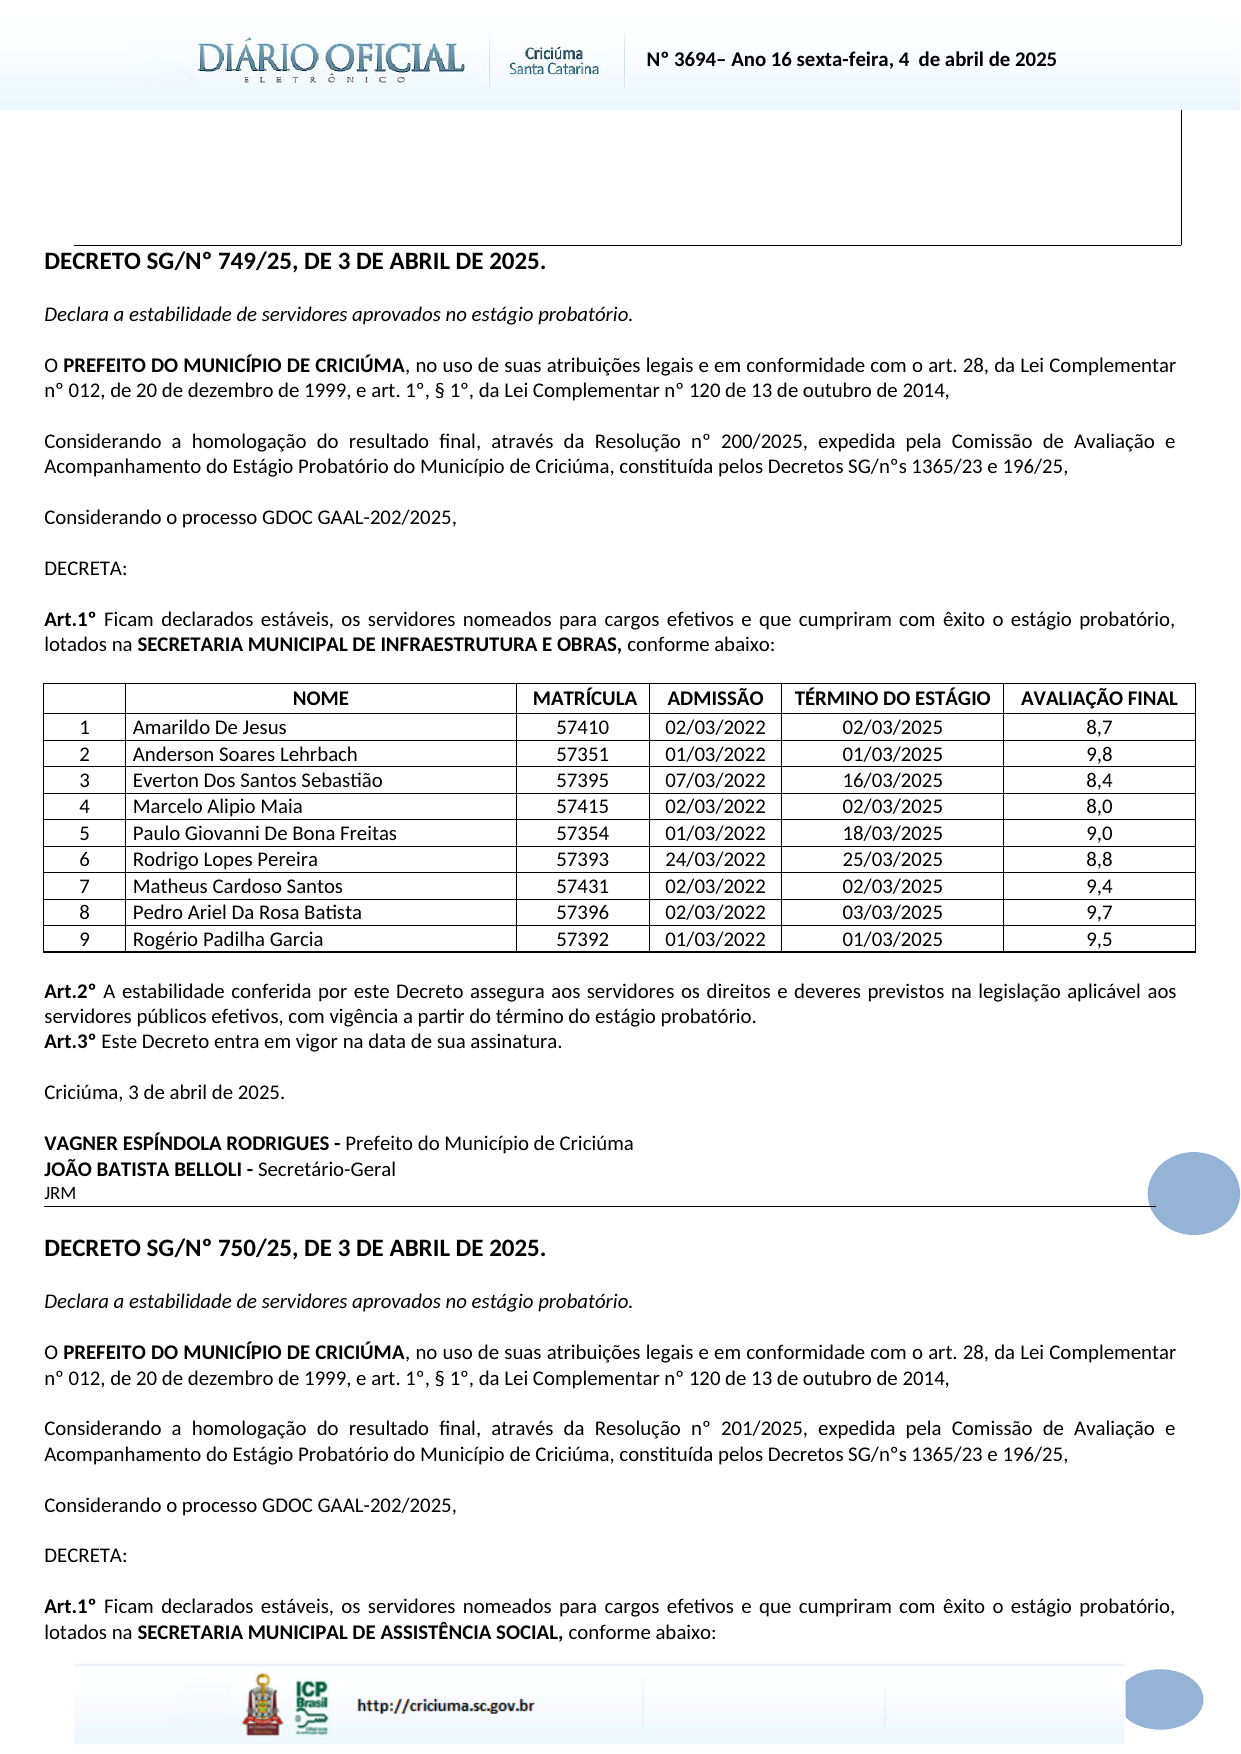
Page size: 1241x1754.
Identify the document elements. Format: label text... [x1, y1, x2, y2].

table_cell 01/03/2022 [650, 926, 781, 951]
table_cell 6 [44, 847, 125, 872]
table_cell 8,0 [1004, 794, 1195, 819]
table_cell Anderson Soares Lehrbach [126, 741, 516, 766]
table_cell 01/03/2025 [782, 926, 1003, 951]
table_header [44, 684, 125, 713]
table_cell 8,4 [1004, 767, 1195, 793]
text O PREFEITO DO MUNICÍPIO DE CRICIÚMA, no uso de suas atribuições legais e em conformidade com o art. 28, da Lei Complementar nº 012, de 20 de dezembro de 1999, e art. 1º, § 1º, da Lei Complementar nº 120 de 13 de outubro de 2014, [44, 352, 1178, 403]
table_cell 5 [44, 820, 125, 846]
table_cell 02/03/2022 [650, 714, 781, 740]
table_header NOME [126, 684, 516, 713]
table_header ADMISSÃO [650, 684, 781, 713]
table_cell 8 [44, 900, 125, 925]
table_cell 57392 [517, 926, 649, 951]
table_cell 57396 [517, 900, 649, 925]
table_cell 01/03/2025 [782, 741, 1003, 766]
table_cell 2 [44, 741, 125, 766]
table_cell 3 [44, 767, 125, 793]
table_cell 9,5 [1004, 926, 1195, 951]
table_cell 57415 [517, 794, 649, 819]
table_cell 1 [44, 714, 125, 740]
text O PREFEITO DO MUNICÍPIO DE CRICIÚMA, no uso de suas atribuições legais e em conformidade com o art. 28, da Lei Complementar nº 012, de 20 de dezembro de 1999, e art. 1º, § 1º, da Lei Complementar nº 120 de 13 de outubro de 2014, [44, 1339, 1178, 1390]
table_cell 8,7 [1004, 714, 1195, 740]
table_cell 9,7 [1004, 900, 1195, 925]
table_cell 7 [44, 873, 125, 898]
table_header TÉRMINO DO ESTÁGIO [782, 684, 1003, 713]
table_cell 03/03/2025 [782, 900, 1003, 925]
table_cell 02/03/2025 [782, 873, 1003, 898]
table_cell 57431 [517, 873, 649, 898]
text Considerando a homologação do resultado final, através da Resolução nº 201/2025, expedida pela Comissão de Avaliação e Acompanhamento do Estágio Probatório do Município de Criciúma, constituída pelos Decretos SG/nºs 1365/23 e 196/25, [44, 1416, 1178, 1466]
text VAGNER ESPÍNDOLA RODRIGUES - Prefeito do Município de Criciúma [44, 1130, 1240, 1156]
table_cell 57354 [517, 820, 649, 846]
text Art.1º Ficam declarados estáveis, os servidores nomeados para cargos efetivos e que cumpriram com êxito o estágio probatório, lotados na SECRETARIA MUNICIPAL DE ASSISTÊNCIA SOCIAL, conforme abaixo: [44, 1593, 1178, 1644]
text DECRETO SG/Nº 750/25, DE 3 DE ABRIL DE 2025. [44, 1233, 1181, 1263]
table_cell 02/03/2022 [650, 794, 781, 819]
text DECRETA: [44, 1543, 1178, 1568]
table_cell Matheus Cardoso Santos [126, 873, 516, 898]
table_cell Pedro Ariel Da Rosa Batista [126, 900, 516, 925]
table_cell 57395 [517, 767, 649, 793]
table_header MATRÍCULA [517, 684, 649, 713]
table_cell 57351 [517, 741, 649, 766]
text Declara a estabilidade de servidores aprovados no estágio probatório. [44, 1288, 1184, 1314]
table_cell 57393 [517, 847, 649, 872]
table_cell 9,0 [1004, 820, 1195, 846]
text Declara a estabilidade de servidores aprovados no estágio probatório. [44, 301, 1178, 327]
table_cell Rodrigo Lopes Pereira [126, 847, 516, 872]
table_cell 8,8 [1004, 847, 1195, 872]
text Considerando a homologação do resultado final, através da Resolução nº 200/2025, expedida pela Comissão de Avaliação e Acompanhamento do Estágio Probatório do Município de Criciúma, constituída pelos Decretos SG/nºs 1365/23 e 196/25, [44, 428, 1178, 479]
text Considerando o processo GDOC GAAL-202/2025, [44, 504, 1178, 530]
table_cell 07/03/2022 [650, 767, 781, 793]
text Art.1º Ficam declarados estáveis, os servidores nomeados para cargos efetivos e que cumpriram com êxito o estágio probatório, lotados na SECRETARIA MUNICIPAL DE INFRAESTRUTURA E OBRAS, conforme abaixo: [44, 606, 1178, 657]
text DECRETA: [44, 555, 1178, 581]
table_cell 18/03/2025 [782, 820, 1003, 846]
table_cell 02/03/2022 [650, 900, 781, 925]
text Art.2º A estabilidade conferida por este Decreto assegura aos servidores os direitos e deveres previstos na legislação aplicável aos servidores públicos efetivos, com vigência a partir do término do estágio probatório. [44, 978, 1178, 1029]
table_cell Rogério Padilha Garcia [126, 926, 516, 951]
table_cell Amarildo De Jesus [126, 714, 516, 740]
text DECRETO SG/Nº 749/25, DE 3 DE ABRIL DE 2025. [44, 245, 1178, 276]
table_cell 02/03/2025 [782, 794, 1003, 819]
table_cell 57410 [517, 714, 649, 740]
table_cell 24/03/2022 [650, 847, 781, 872]
text JOÃO BATISTA BELLOLI - Secretário-Geral [44, 1156, 1172, 1181]
table_cell 16/03/2025 [782, 767, 1003, 793]
table_cell 25/03/2025 [782, 847, 1003, 872]
table_cell Paulo Giovanni De Bona Freitas [126, 820, 516, 846]
table_cell 9,8 [1004, 741, 1195, 766]
text Criciúma, 3 de abril de 2025. [44, 1079, 1156, 1105]
table_cell 9 [44, 926, 125, 951]
table_cell 01/03/2022 [650, 741, 781, 766]
table_cell Marcelo Alipio Maia [126, 794, 516, 819]
table_cell 4 [44, 794, 125, 819]
text Considerando o processo GDOC GAAL-202/2025, [44, 1492, 1178, 1517]
table_cell 01/03/2022 [650, 820, 781, 846]
table_cell 02/03/2022 [650, 873, 781, 898]
table_header AVALIAÇÃO FINAL [1004, 684, 1195, 713]
table_cell Everton Dos Santos Sebastião [126, 767, 516, 793]
text Art.3º Este Decreto entra em vigor na data de sua assinatura. [44, 1029, 1181, 1054]
table_cell 02/03/2025 [782, 714, 1003, 740]
text JRM [44, 1181, 1149, 1206]
table_cell 9,4 [1004, 873, 1195, 898]
